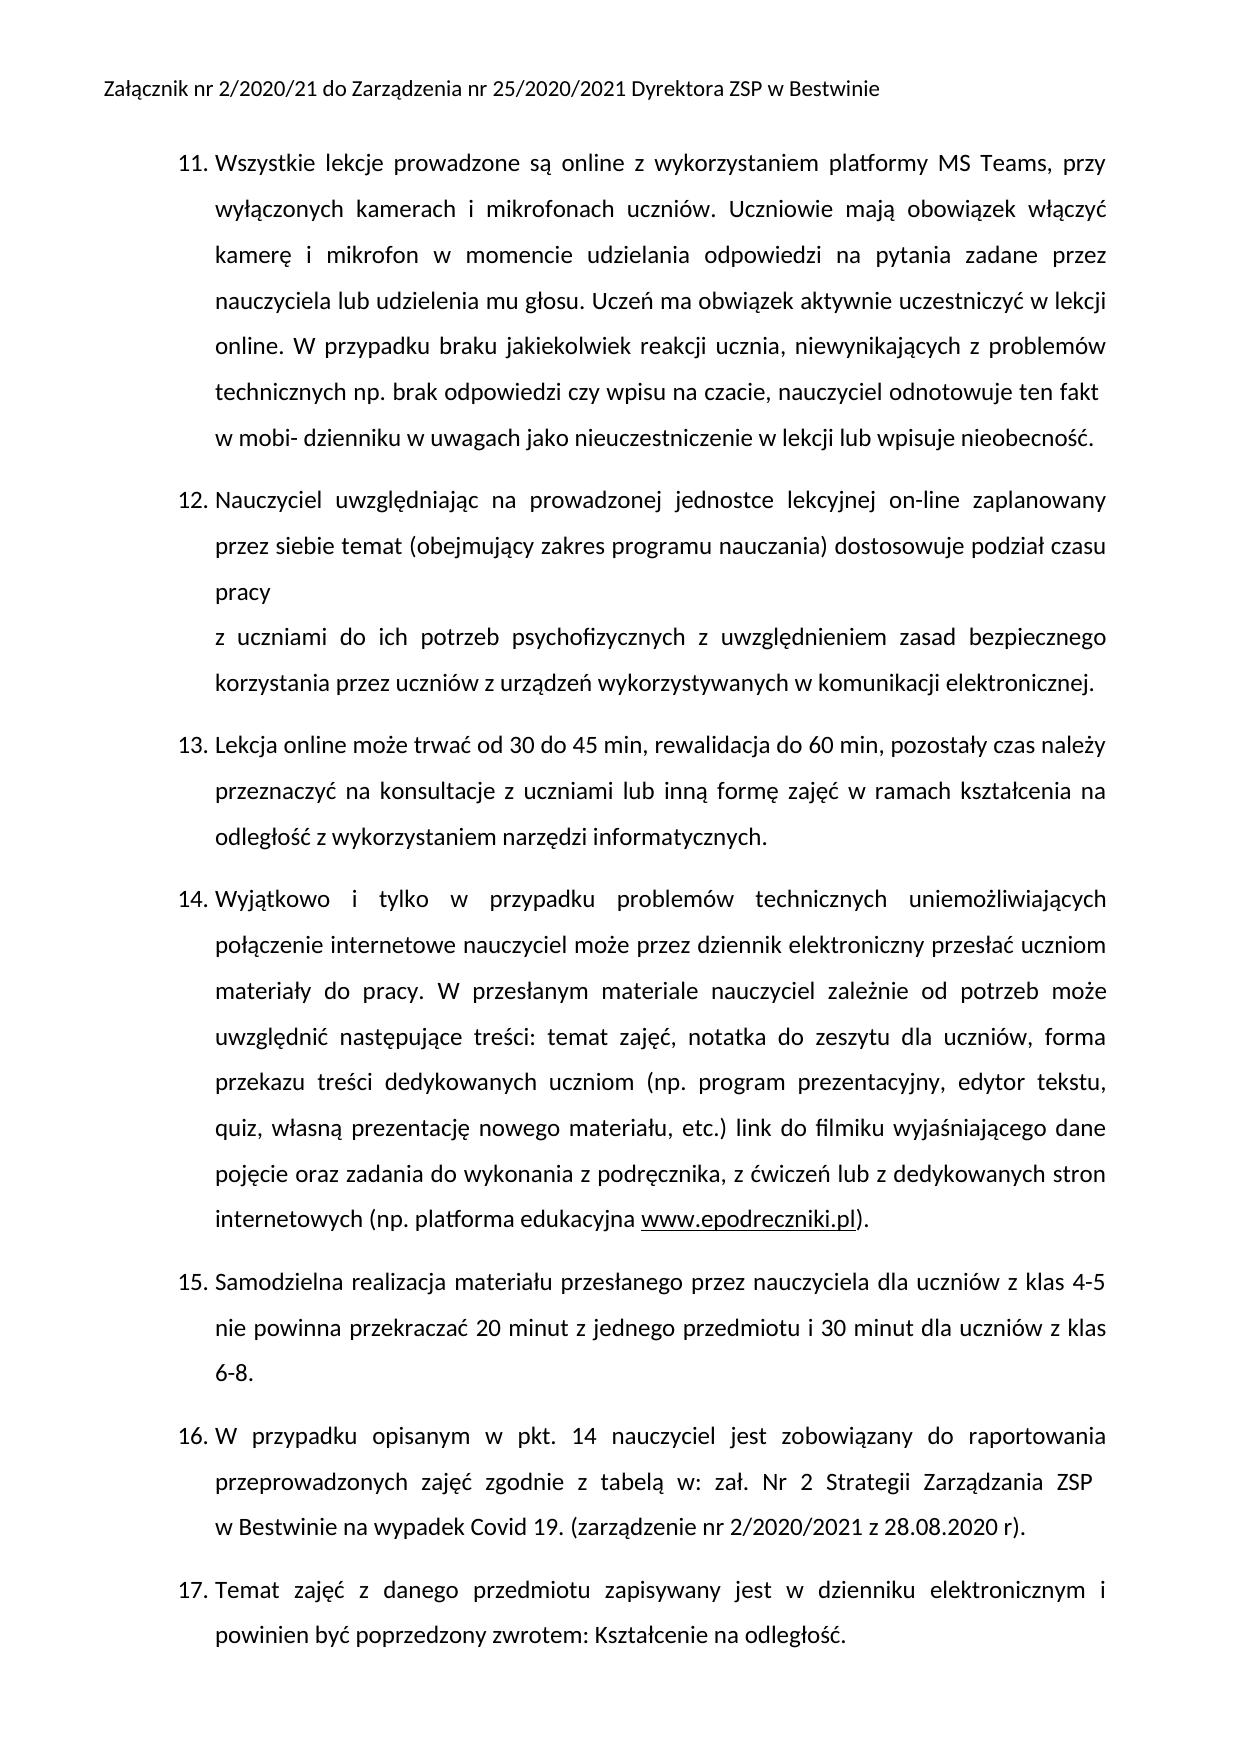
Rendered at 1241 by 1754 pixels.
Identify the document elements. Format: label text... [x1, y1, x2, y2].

list Wszystkie lekcje prowadzone są online z wykorzystaniem platformy MS Teams, przy wyłączonych kamerach i mikrofonach uczniów. Uczniowie mają obowiązek włączyć kamerę i mikrofon w momencie udzielania odpowiedzi na pytania zadane przez nauczyciela lub udzielenia mu głosu. Uczeń ma obwiązek aktywnie uczestniczyć w lekcji online. W przypadku braku jakiekolwiek reakcji ucznia, niewynikających z problemów technicznych np. brak odpowiedzi czy wpisu na czacie, nauczyciel odnotowuje ten fakt w mobi- dzienniku w uwagach jako nieuczestniczenie w lekcji lub wpisuje nieobecność. [177, 148, 1107, 452]
list Temat zajęć z danego przedmiotu zapisywany jest w dzienniku elektronicznym i powinien być poprzedzony zwrotem: Kształcenie na odległość. [177, 1574, 1107, 1650]
list Wyjątkowo i tylko w przypadku problemów technicznych uniemożliwiających połączenie internetowe nauczyciel może przez dziennik elektroniczny przesłać uczniom materiały do pracy. W przesłanym materiale nauczyciel zależnie od potrzeb może uwzględnić następujące treści: temat zajęć, notatka do zeszytu dla uczniów, forma przekazu treści dedykowanych uczniom (np. program prezentacyjny, edytor tekstu, quiz, własną prezentację nowego materiału, etc.) link do filmiku wyjaśniającego dane pojęcie oraz zadania do wykonania z podręcznika, z ćwiczeń lub z dedykowanych stron internetowych (np. platforma edukacyjna www.epodreczniki.pl). [177, 883, 1107, 1234]
list Nauczyciel uwzględniając na prowadzonej jednostce lekcyjnej on-line zaplanowany przez siebie temat (obejmujący zakres programu nauczania) dostosowuje podział czasu pracy z uczniami do ich potrzeb psychofizycznych z uwzględnieniem zasad bezpiecznego korzystania przez uczniów z urządzeń wykorzystywanych w komunikacji elektronicznej. [177, 484, 1107, 698]
list Samodzielna realizacja materiału przesłanego przez nauczyciela dla uczniów z klas 4-5 nie powinna przekraczać 20 minut z jednego przedmiotu i 30 minut dla uczniów z klas 6-8. [177, 1266, 1107, 1388]
list Lekcja online może trwać od 30 do 45 min, rewalidacja do 60 min, pozostały czas należy przeznaczyć na konsultacje z uczniami lub inną formę zajęć w ramach kształcenia na odległość z wykorzystaniem narzędzi informatycznych. [177, 730, 1107, 852]
list W przypadku opisanym w pkt. 14 nauczyciel jest zobowiązany do raportowania przeprowadzonych zajęć zgodnie z tabelą w: zał. Nr 2 Strategii Zarządzania ZSP w Bestwinie na wypadek Covid 19. (zarządzenie nr 2/2020/2021 z 28.08.2020 r). [177, 1420, 1107, 1542]
